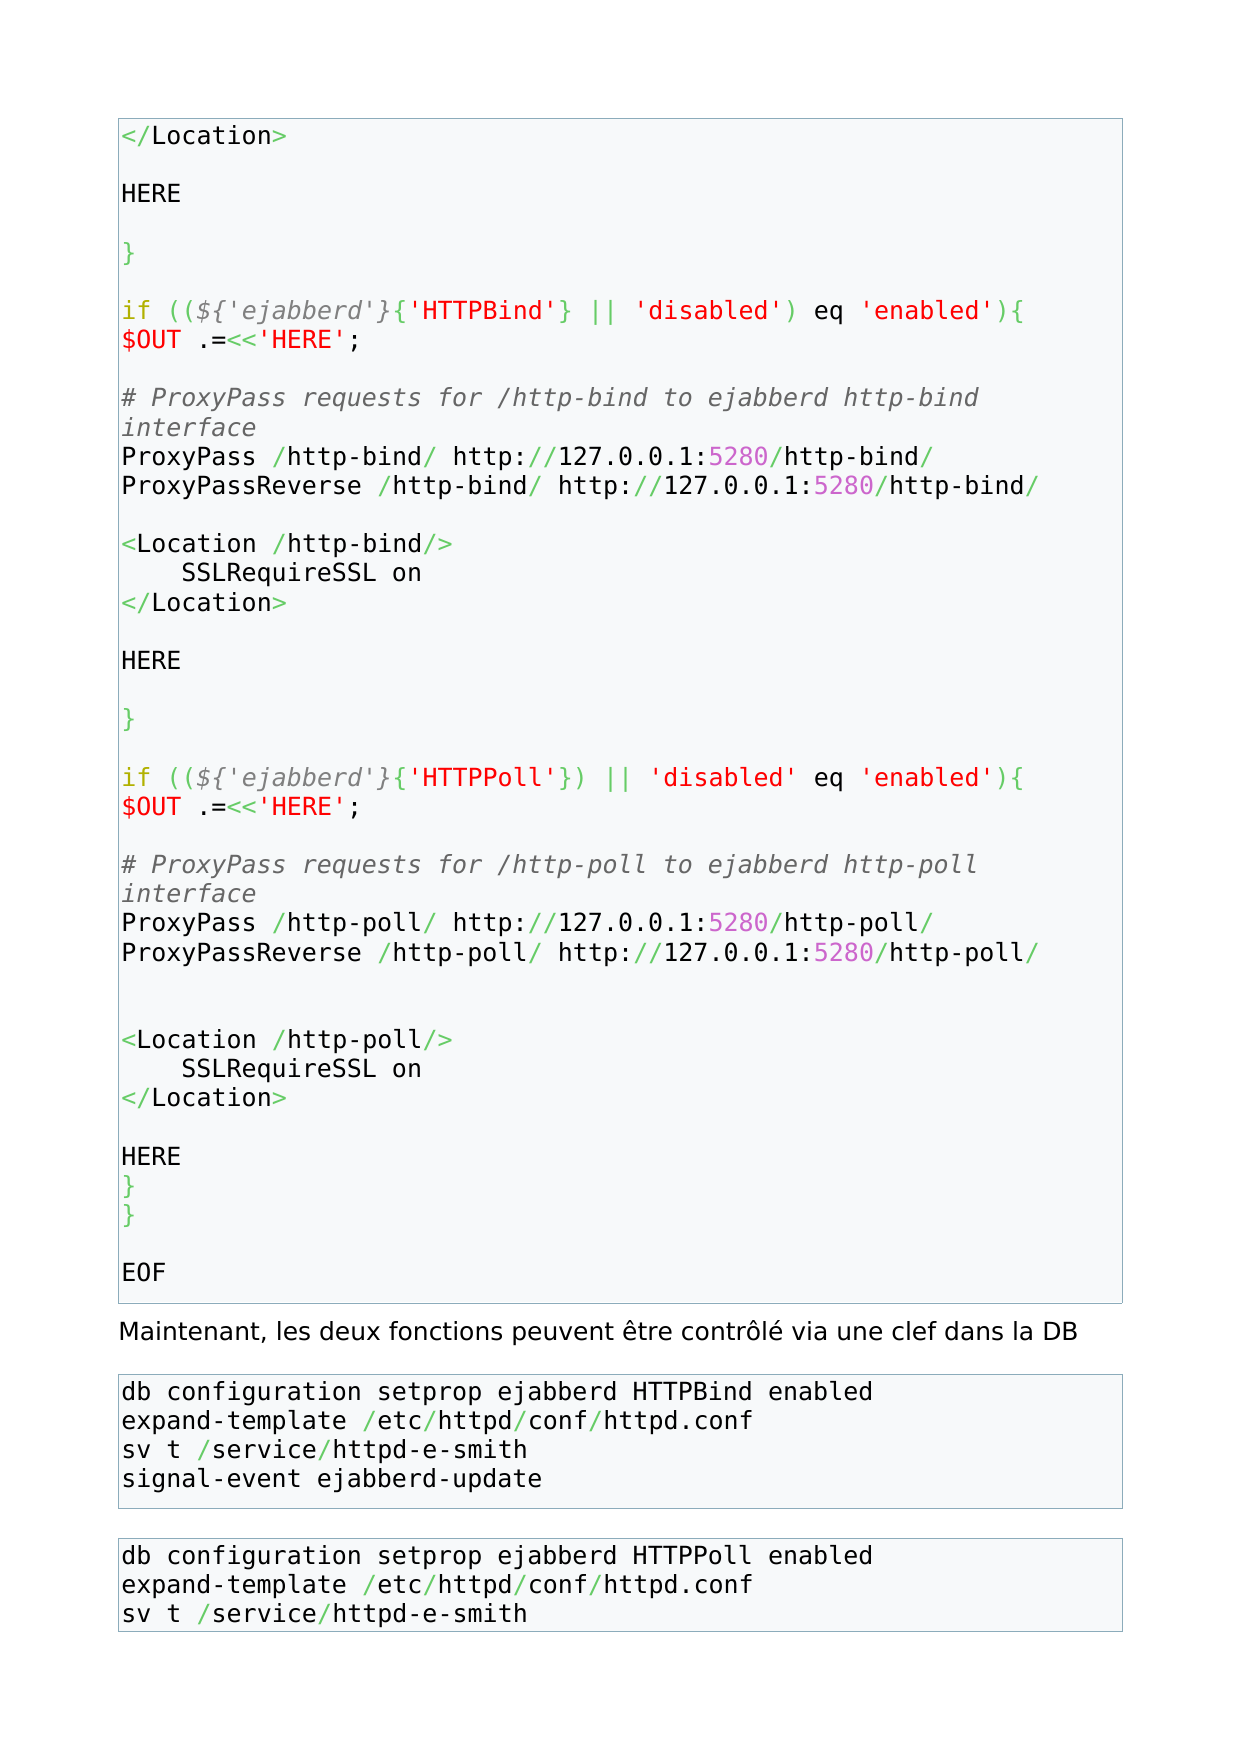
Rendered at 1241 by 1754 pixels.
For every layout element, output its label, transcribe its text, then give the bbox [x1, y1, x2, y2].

table_header </Location> HERE } if ((${'ejabberd'}{'HTTPBind'} || 'disabled') eq 'enabled'){ $OUT .=<<'HERE'; # ProxyPass requests for /http-bind to ejabberd http-bind interface ProxyPass /http-bind/ http://127.0.0.1:5280/http-bind/ ProxyPassReverse /http-bind/ http://127.0.0.1:5280/http-bind/ <Location /http-bind/> SSLRequireSSL on </Location> HERE } if ((${'ejabberd'}{'HTTPPoll'}) || 'disabled' eq 'enabled'){ $OUT .=<<'HERE'; # ProxyPass requests for /http-poll to ejabberd http-poll interface ProxyPass /http-poll/ http://127.0.0.1:5280/http-poll/ ProxyPassReverse /http-poll/ http://127.0.0.1:5280/http-poll/ <Location /http-poll/> SSLRequireSSL on </Location> HERE } } EOF [119, 119, 1122, 1302]
text Maintenant, les deux fonctions peuvent être contrôlé via une clef dans la DB [118, 1317, 1122, 1347]
table_header db configuration setprop ejabberd HTTPBind enabled expand-template /etc/httpd/conf/httpd.conf sv t /service/httpd-e-smith signal-event ejabberd-update [119, 1375, 1122, 1508]
table_header db configuration setprop ejabberd HTTPPoll enabled expand-template /etc/httpd/conf/httpd.conf sv t /service/httpd-e-smith [119, 1539, 1122, 1631]
